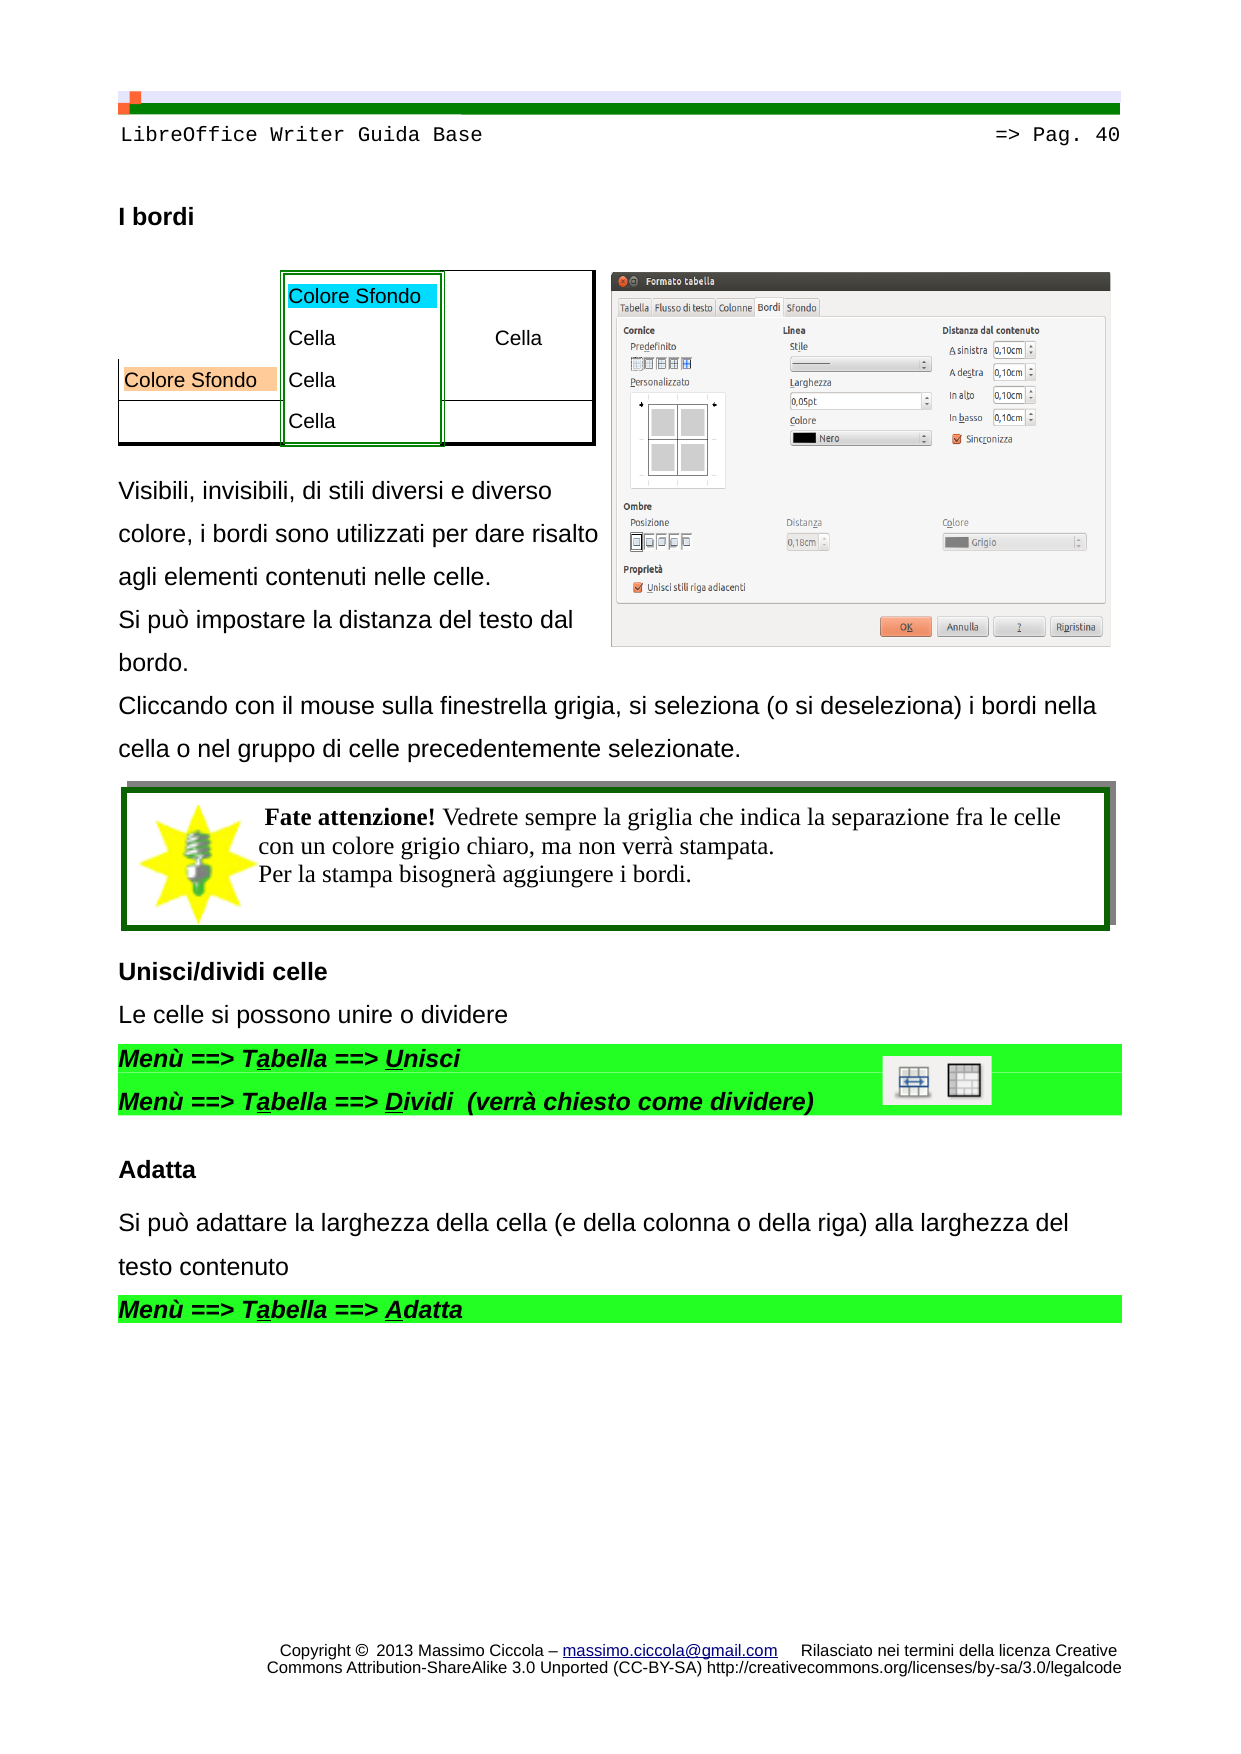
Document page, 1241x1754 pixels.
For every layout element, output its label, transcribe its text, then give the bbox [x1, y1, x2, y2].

picture [611, 272, 1111, 647]
text Per la stampa bisognerà aggiungere i bordi. [259, 859, 1095, 888]
subtitle I bordi [118, 202, 1122, 231]
text Unisci/dividi celle [118, 807, 1122, 986]
picture [139, 805, 259, 924]
text Si può impostare la distanza del testo dal bordo. [118, 605, 1122, 677]
picture [882, 1056, 992, 1105]
table_header [118, 270, 280, 358]
table_cell Cella [285, 359, 440, 400]
text Fate attenzione! Vedrete sempre la griglia che indica la separazione fra le celle con un colore grigio chiaro, ma non verrà stampata. [136, 802, 1095, 859]
table_header Colore Sfondo [285, 275, 440, 317]
text Menù ==> Tabella ==> Adatta [118, 1295, 1122, 1323]
text Menù ==> Tabella ==> Dividi (verrà chiesto come dividere) [118, 1087, 1122, 1116]
text Visibili, invisibili, di stili diversi e diverso colore, i bordi sono utilizzati per dare risalto agli elementi contenuti nelle celle. [118, 476, 611, 591]
text Cliccando con il mouse sulla finestrella grigia, si seleziona (o si deseleziona) i bordi nella cella o nel gruppo di celle precedentemente selezionate. [118, 691, 1122, 763]
table_cell [445, 401, 592, 442]
text Si può adattare la larghezza della cella (e della colonna o della riga) alla larghezza del testo contenuto [118, 1208, 1122, 1280]
text Le celle si possono unire o dividere [118, 1001, 1122, 1029]
table_header Cella [445, 271, 592, 400]
table_cell Cella [285, 400, 440, 442]
table_cell Cella [285, 317, 440, 358]
table_cell [119, 401, 280, 442]
table_cell Colore Sfondo [119, 359, 280, 400]
text [127, 793, 1104, 925]
text Menù ==> Tabella ==> Unisci [118, 1044, 1122, 1072]
subtitle Adatta [118, 1155, 1122, 1184]
